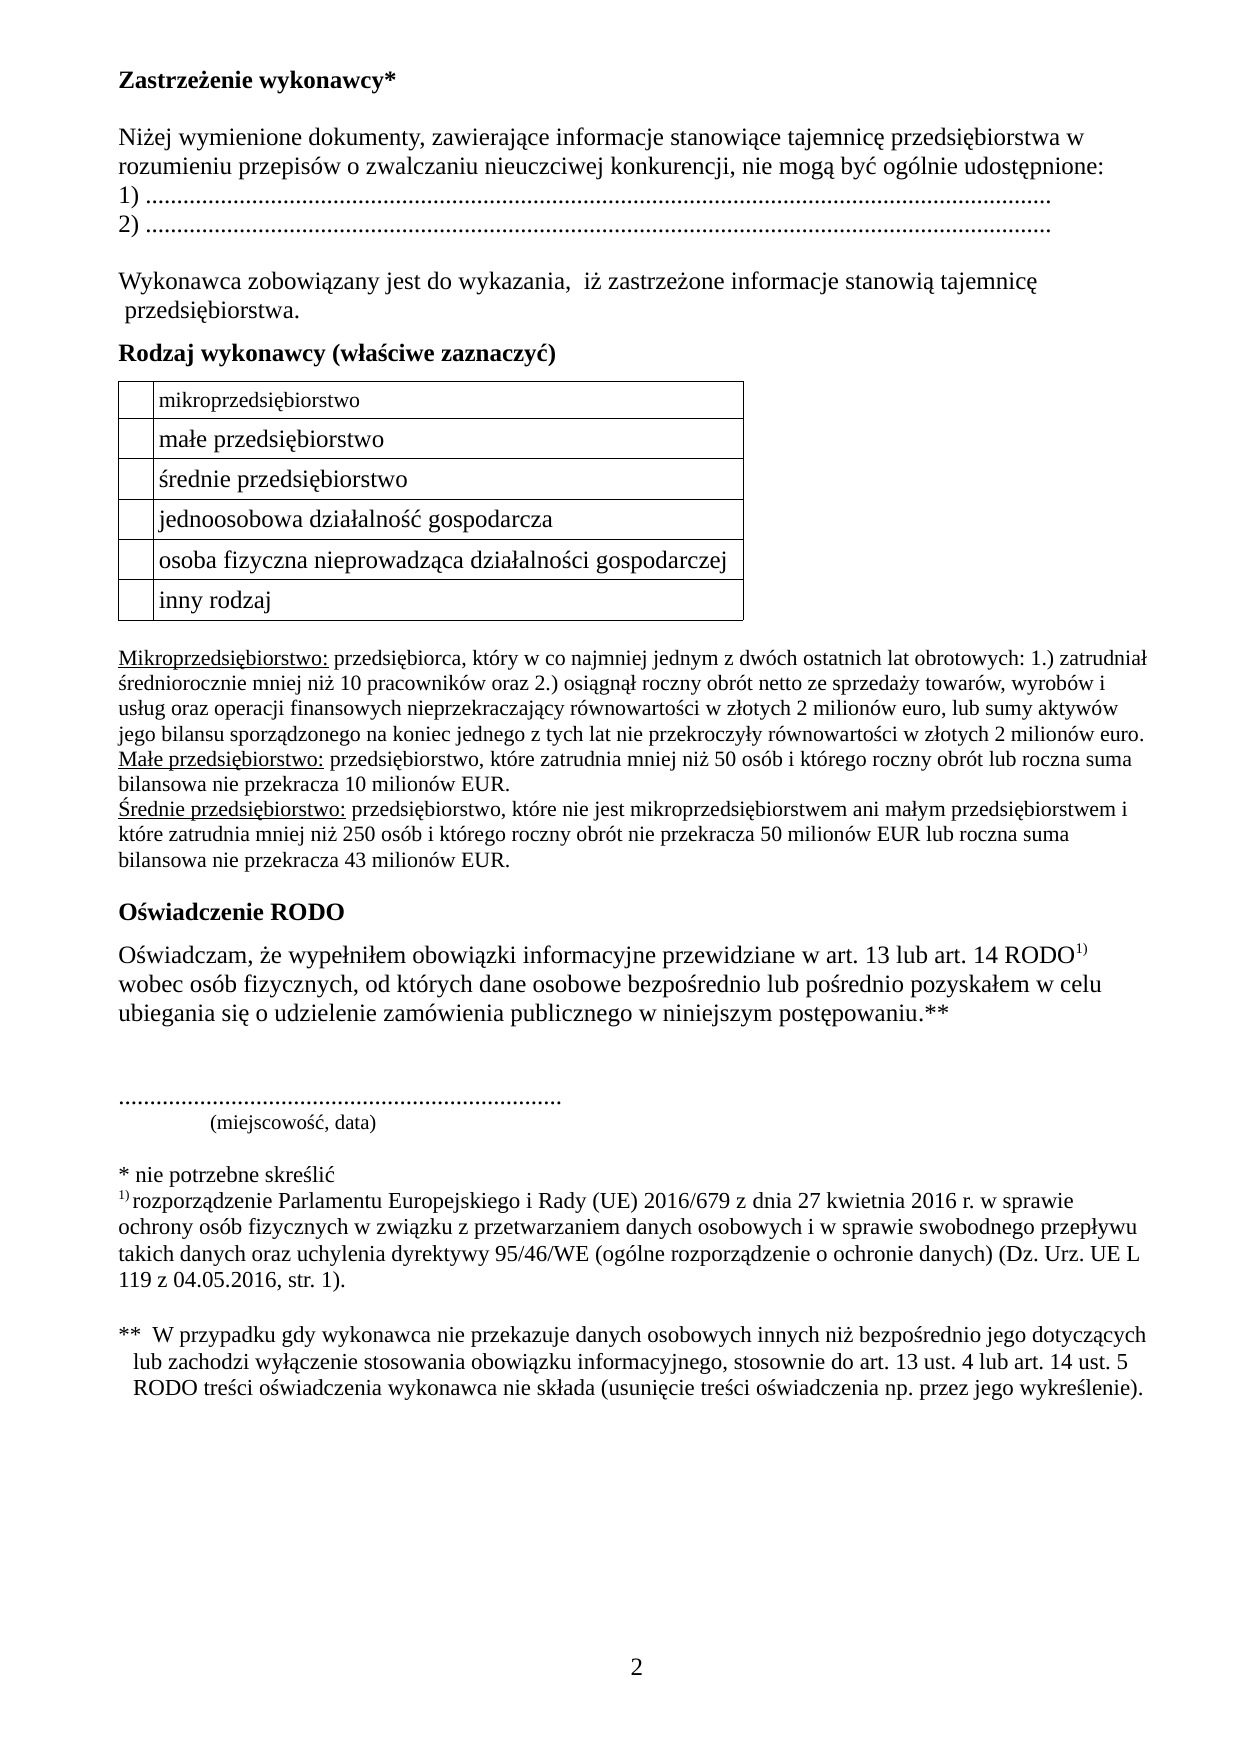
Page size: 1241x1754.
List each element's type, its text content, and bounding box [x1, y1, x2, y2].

table_cell [119, 580, 153, 619]
table_cell [119, 540, 153, 579]
text Niżej wymienione dokumenty, zawierające informacje stanowiące tajemnicę przedsiębiorstwa w rozumieniu przepisów o zwalczaniu nieuczciwej konkurencji, nie mogą być ogólnie udostępnione: [118, 122, 1152, 180]
text ** W przypadku gdy wykonawca nie przekazuje danych osobowych innych niż bezpośrednio jego dotyczących lub zachodzi wyłączenie stosowania obowiązku informacyjnego, stosownie do art. 13 ust. 4 lub art. 14 ust. 5 RODO treści oświadczenia wykonawca nie składa (usunięcie treści oświadczenia np. przez jego wykreślenie). [118, 1322, 1152, 1401]
subtitle Zastrzeżenie wykonawcy* [118, 65, 1152, 94]
table_header [119, 382, 153, 418]
text które zatrudnia mniej niż 250 osób i którego roczny obrót nie przekracza 50 milionów EUR lub roczna suma [118, 821, 1152, 847]
table_cell średnie przedsiębiorstwo [154, 459, 743, 499]
text bilansowa nie przekracza 10 milionów EUR. [118, 771, 1152, 796]
text Mikroprzedsiębiorstwo: przedsiębiorca, który w co najmniej jednym z dwóch ostatnich lat obrotowych: 1.) zatrudniał średniorocznie mniej niż 10 pracowników oraz 2.) osiągnął roczny obrót netto ze sprzedaży towarów, wyrobów i usług oraz operacji finansowych nieprzekraczający równowartości w złotych 2 milionów euro, lub sumy aktywów jego bilansu sporządzonego na koniec jednego z tych lat nie przekroczyły równowartości w złotych 2 milionów euro. [118, 645, 1152, 746]
text Średnie przedsiębiorstwo: przedsiębiorstwo, które nie jest mikroprzedsiębiorstwem ani małym przedsiębiorstwem i [118, 796, 1152, 821]
table_cell [119, 419, 153, 458]
table_cell jednoosobowa działalność gospodarcza [154, 500, 743, 539]
text Wykonawca zobowiązany jest do wykazania, iż zastrzeżone informacje stanowią tajemnicę [118, 266, 1152, 295]
subtitle Rodzaj wykonawcy (właściwe zaznaczyć) [118, 338, 1152, 367]
text 1) rozporządzenie Parlamentu Europejskiego i Rady (UE) 2016/679 z dnia 27 kwietnia 2016 r. w sprawie ochrony osób fizycznych w związku z przetwarzaniem danych osobowych i w sprawie swobodnego przepływu takich danych oraz uchylenia dyrektywy 95/46/WE (ogólne rozporządzenie o ochronie danych) (Dz. Urz. UE L 119 z 04.05.2016, str. 1). [118, 1187, 1152, 1292]
text (miejscowość, data) [118, 1110, 1152, 1134]
table_cell małe przedsiębiorstwo [154, 419, 743, 458]
subtitle Oświadczenie RODO [118, 897, 1152, 926]
text 2) ................................................................................................................................................. [118, 209, 1152, 237]
table_cell inny rodzaj [154, 580, 743, 619]
text Oświadczam, że wypełniłem obowiązki informacyjne przewidziane w art. 13 lub art. 14 RODO1) wobec osób fizycznych, od których dane osobowe bezpośrednio lub pośrednio pozyskałem w celu ubiegania się o udzielenie zamówienia publicznego w niniejszym postępowaniu.** [118, 940, 1152, 1026]
table_cell [119, 500, 153, 539]
text 1) ................................................................................................................................................. [118, 180, 1152, 209]
text ....................................................................... [118, 1081, 1152, 1110]
text przedsiębiorstwa. [118, 295, 1152, 324]
text Małe przedsiębiorstwo: przedsiębiorstwo, które zatrudnia mniej niż 50 osób i którego roczny obrót lub roczna suma [118, 746, 1152, 771]
text bilansowa nie przekracza 43 milionów EUR. [118, 847, 1152, 872]
table_header mikroprzedsiębiorstwo [154, 382, 743, 418]
table_cell osoba fizyczna nieprowadząca działalności gospodarczej [154, 540, 743, 579]
table_cell [119, 459, 153, 499]
text * nie potrzebne skreślić [118, 1161, 1152, 1187]
